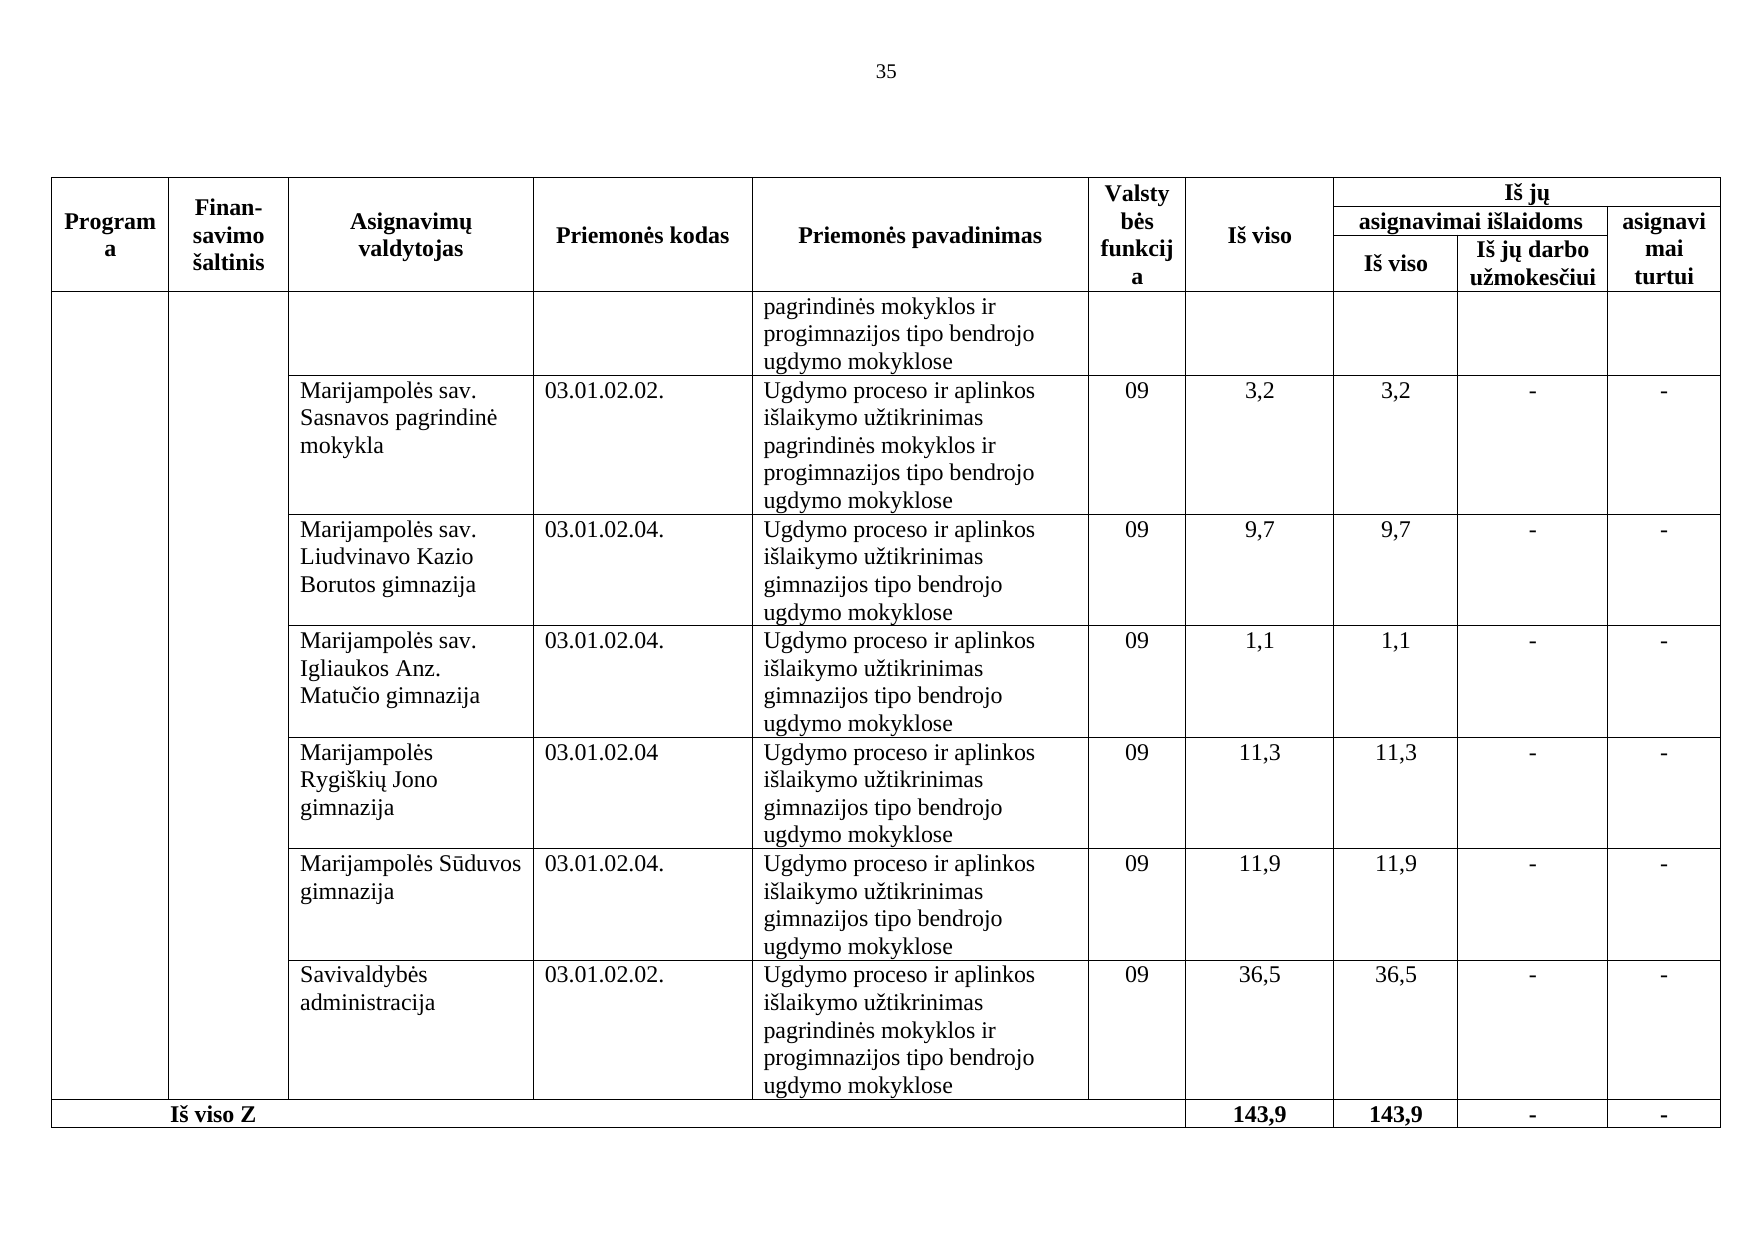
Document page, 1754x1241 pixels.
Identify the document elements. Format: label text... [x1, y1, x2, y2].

table_cell 143,9 [1186, 1100, 1333, 1127]
table_cell - [1608, 849, 1720, 959]
table_cell - [1608, 1100, 1720, 1127]
table_cell [1186, 292, 1333, 374]
table_cell 09 [1089, 738, 1185, 848]
table_cell - [1458, 515, 1607, 625]
table_cell 09 [1089, 849, 1185, 959]
table_header Finan-savimo šaltinis [169, 178, 288, 291]
table_cell - [1458, 292, 1607, 374]
table_cell 03.01.02.02. [534, 961, 752, 1098]
table_cell 1,1 [1186, 626, 1333, 737]
table_cell [169, 292, 288, 1098]
table_cell - [1458, 1100, 1607, 1127]
table_cell - [1458, 738, 1607, 848]
table_cell - [1608, 376, 1720, 514]
table_cell 09 [1089, 961, 1185, 1098]
table_cell 03.01.02.04 [534, 738, 752, 848]
table_header Programa [52, 178, 168, 291]
table_cell 11,3 [1334, 738, 1457, 848]
table_cell - [1608, 738, 1720, 848]
table_header Iš viso [1186, 178, 1333, 291]
table_cell 09 [1089, 515, 1185, 625]
table_cell Iš viso [1334, 236, 1457, 291]
table_header Asignavimų valdytojas [289, 178, 533, 291]
table_header Priemonės pavadinimas [753, 178, 1088, 291]
table_cell - [1608, 292, 1720, 374]
table_cell - [1458, 849, 1607, 959]
table_cell - [1458, 376, 1607, 514]
table_cell Marijampolės Rygiškių Jono gimnazija [289, 738, 533, 848]
table_cell - [1458, 961, 1607, 1098]
table_cell Marijampolės Sūduvos gimnazija [289, 849, 533, 959]
table_cell 09 [1089, 626, 1185, 737]
table_cell [289, 292, 533, 374]
table_header Iš jų [1334, 178, 1720, 206]
table_cell Marijampolės sav. Igliaukos Anz. Matučio gimnazija [289, 626, 533, 737]
table_cell 11,9 [1186, 849, 1333, 959]
table_cell Iš viso Z [52, 1100, 1185, 1127]
table_cell 03.01.02.04. [534, 626, 752, 737]
table_cell Ugdymo proceso ir aplinkos išlaikymo užtikrinimas pagrindinės mokyklos ir progimnazijos tipo bendrojo ugdymo mokyklose [753, 376, 1088, 514]
table_cell Savivaldybės administracija [289, 961, 533, 1098]
table_cell Ugdymo proceso ir aplinkos išlaikymo užtikrinimas gimnazijos tipo bendrojo ugdymo mokyklose [753, 626, 1088, 737]
table_cell Ugdymo proceso ir aplinkos išlaikymo užtikrinimas gimnazijos tipo bendrojo ugdymo mokyklose [753, 738, 1088, 848]
table_cell Ugdymo proceso ir aplinkos išlaikymo užtikrinimas gimnazijos tipo bendrojo ugdymo mokyklose [753, 849, 1088, 959]
table_cell pagrindinės mokyklos ir progimnazijos tipo bendrojo ugdymo mokyklose [753, 292, 1088, 374]
table_cell 1,1 [1334, 626, 1457, 737]
table_cell 11,3 [1186, 738, 1333, 848]
table_cell [1089, 292, 1185, 374]
table_cell - [1608, 626, 1720, 737]
table_cell 09 [1089, 376, 1185, 514]
table_cell - [1608, 961, 1720, 1098]
table_cell Marijampolės sav. Liudvinavo Kazio Borutos gimnazija [289, 515, 533, 625]
table_cell 9,7 [1334, 515, 1457, 625]
table_cell 143,9 [1334, 1100, 1457, 1127]
table_header Valstybės funkcija [1089, 178, 1185, 291]
table_cell 03.01.02.04. [534, 849, 752, 959]
table_cell 03.01.02.02. [534, 376, 752, 514]
table_cell 03.01.02.04. [534, 515, 752, 625]
table_cell 3,2 [1186, 376, 1333, 514]
table_cell 36,5 [1334, 961, 1457, 1098]
table_cell - [1458, 626, 1607, 737]
table_cell Marijampolės sav. Sasnavos pagrindinė mokykla [289, 376, 533, 514]
table_cell asignavimai turtui įsigyti [1608, 207, 1720, 291]
table_cell - [1608, 515, 1720, 625]
table_cell 36,5 [1186, 961, 1333, 1098]
table_header Priemonės kodas [534, 178, 752, 291]
table_cell [534, 292, 752, 374]
table_cell 11,9 [1334, 849, 1457, 959]
table_cell 9,7 [1186, 515, 1333, 625]
table_cell Ugdymo proceso ir aplinkos išlaikymo užtikrinimas pagrindinės mokyklos ir progimnazijos tipo bendrojo ugdymo mokyklose [753, 961, 1088, 1098]
table_cell Iš jų darbo užmokesčiui [1458, 236, 1607, 291]
table_cell [1334, 292, 1457, 374]
table_cell asignavimai išlaidoms [1334, 207, 1607, 234]
table_cell Ugdymo proceso ir aplinkos išlaikymo užtikrinimas gimnazijos tipo bendrojo ugdymo mokyklose [753, 515, 1088, 625]
table_cell 3,2 [1334, 376, 1457, 514]
table_cell [52, 292, 168, 1098]
